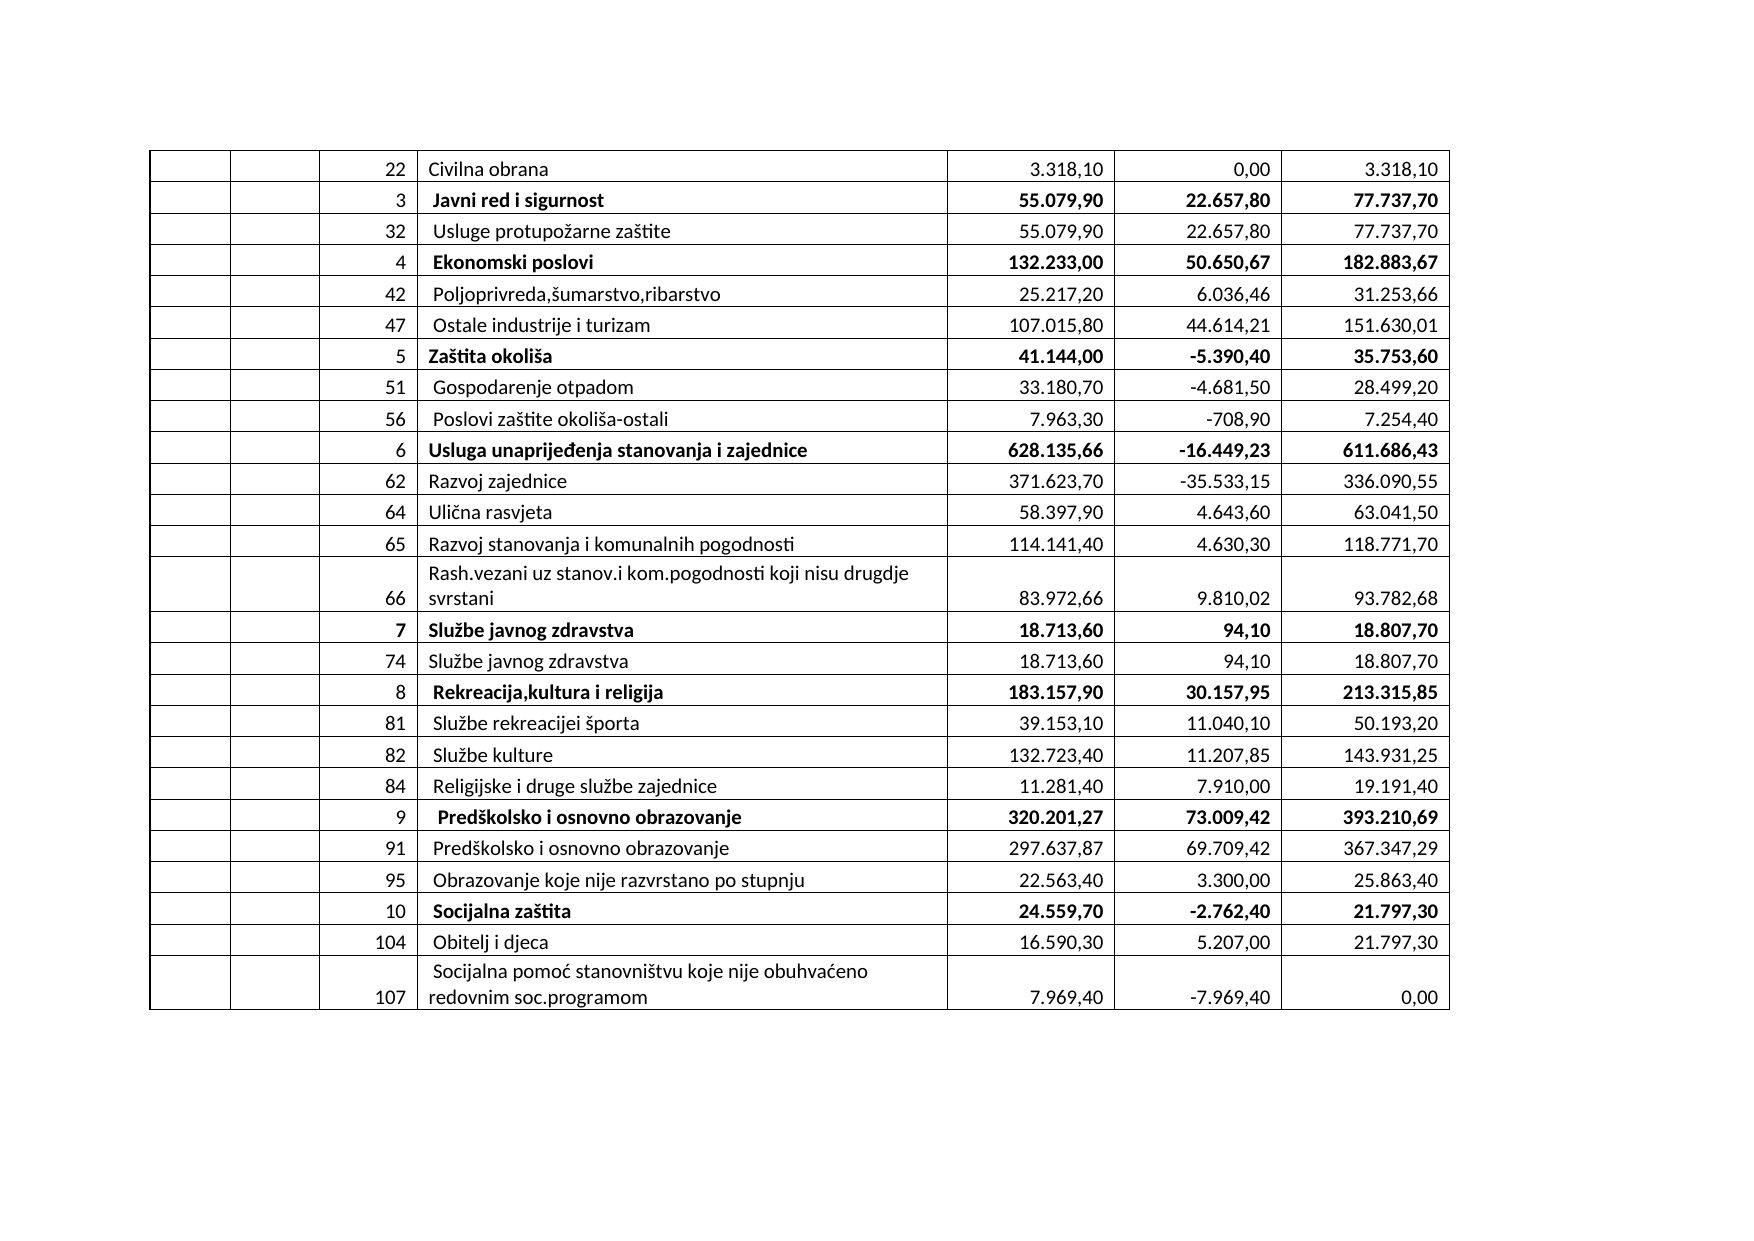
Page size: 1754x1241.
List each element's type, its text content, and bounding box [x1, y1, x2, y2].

table_cell [231, 737, 319, 767]
table_cell 297.637,87 [948, 831, 1114, 861]
table_cell [417, 1010, 947, 1041]
table_cell Gospodarenje otpadom [418, 370, 947, 400]
table_cell 64 [320, 495, 417, 525]
table_cell 132.723,40 [948, 737, 1114, 767]
table_cell [1282, 1010, 1449, 1041]
table_cell 143.931,25 [1282, 737, 1449, 767]
table_cell [151, 495, 230, 525]
table_cell [231, 432, 319, 462]
table_cell 19.191,40 [1282, 768, 1449, 798]
table_cell 82 [320, 737, 417, 767]
table_cell Predškolsko i osnovno obrazovanje [418, 800, 947, 830]
table_cell 6.036,46 [1115, 276, 1281, 306]
table_cell -4.681,50 [1115, 370, 1281, 400]
table_cell [231, 557, 319, 611]
table_cell [151, 276, 230, 306]
table_cell 33.180,70 [948, 370, 1114, 400]
table_cell 24.559,70 [948, 893, 1114, 923]
table_cell 6 [320, 432, 417, 462]
table_cell [151, 557, 230, 611]
table_cell [151, 612, 230, 642]
table_cell 30.157,95 [1115, 675, 1281, 705]
table_cell 93.782,68 [1282, 557, 1449, 611]
table_cell 7.910,00 [1115, 768, 1281, 798]
table_cell Usluge protupožarne zaštite [418, 214, 947, 244]
table_cell 3.300,00 [1115, 862, 1281, 892]
table_cell Poslovi zaštite okoliša-ostali [418, 401, 947, 431]
table_cell [231, 464, 319, 494]
table_cell [231, 612, 319, 642]
table_cell [320, 1041, 417, 1072]
table_cell 84 [320, 768, 417, 798]
table_cell 151.630,01 [1282, 307, 1449, 337]
table_cell Predškolsko i osnovno obrazovanje [418, 831, 947, 861]
table_cell [151, 800, 230, 830]
table_cell [231, 768, 319, 798]
table_cell 77.737,70 [1282, 182, 1449, 212]
table_cell 51 [320, 370, 417, 400]
table_cell 74 [320, 643, 417, 673]
table_cell 104 [320, 925, 417, 955]
table_cell Razvoj zajednice [418, 464, 947, 494]
table_cell 56 [320, 401, 417, 431]
table_cell -5.390,40 [1115, 339, 1281, 369]
table_cell [151, 831, 230, 861]
table_cell 7 [320, 612, 417, 642]
table_cell [151, 675, 230, 705]
table_cell [231, 245, 319, 275]
table_cell 336.090,55 [1282, 464, 1449, 494]
table_cell 611.686,43 [1282, 432, 1449, 462]
table_cell Obitelj i djeca [418, 925, 947, 955]
table_cell 22.563,40 [948, 862, 1114, 892]
table_cell [151, 151, 230, 181]
table_cell [231, 276, 319, 306]
table_cell Civilna obrana [418, 151, 947, 181]
table_cell 4 [320, 245, 417, 275]
table_cell [151, 339, 230, 369]
table_cell [948, 1041, 1114, 1072]
table_cell 11.281,40 [948, 768, 1114, 798]
table_cell 62 [320, 464, 417, 494]
table_cell Rekreacija,kultura i religija [418, 675, 947, 705]
table_cell 11.040,10 [1115, 706, 1281, 736]
table_cell 16.590,30 [948, 925, 1114, 955]
table_cell 25.863,40 [1282, 862, 1449, 892]
table_cell [320, 1010, 417, 1041]
table_cell [1115, 1010, 1282, 1041]
table_cell [151, 401, 230, 431]
table_cell [151, 370, 230, 400]
table_cell Službe kulture [418, 737, 947, 767]
table_cell 3.318,10 [948, 151, 1114, 181]
table_cell [231, 370, 319, 400]
table_cell Obrazovanje koje nije razvrstano po stupnju [418, 862, 947, 892]
table_cell [231, 831, 319, 861]
table_cell 77.737,70 [1282, 214, 1449, 244]
table_cell -35.533,15 [1115, 464, 1281, 494]
table_cell [231, 339, 319, 369]
table_cell [231, 401, 319, 431]
table_cell 10 [320, 893, 417, 923]
table_cell 367.347,29 [1282, 831, 1449, 861]
table_cell [417, 1041, 947, 1072]
table_cell [151, 245, 230, 275]
table_cell [230, 1041, 320, 1072]
table_cell [231, 643, 319, 673]
table_cell 371.623,70 [948, 464, 1114, 494]
table_cell [231, 182, 319, 212]
table_cell -2.762,40 [1115, 893, 1281, 923]
table_cell 628.135,66 [948, 432, 1114, 462]
table_cell 50.650,67 [1115, 245, 1281, 275]
table_cell Službe javnog zdravstva [418, 643, 947, 673]
table_cell 95 [320, 862, 417, 892]
table_cell 28.499,20 [1282, 370, 1449, 400]
table_cell 9.810,02 [1115, 557, 1281, 611]
table_cell 44.614,21 [1115, 307, 1281, 337]
table_cell Službe rekreacijei športa [418, 706, 947, 736]
table_cell 3 [320, 182, 417, 212]
table_cell 0,00 [1115, 151, 1281, 181]
table_cell 5 [320, 339, 417, 369]
table_cell Socijalna pomoć stanovništvu koje nije obuhvaćeno redovnim soc.programom [418, 956, 947, 1009]
table_cell [151, 862, 230, 892]
table_cell [1282, 1041, 1449, 1072]
table_cell [151, 182, 230, 212]
table_cell 21.797,30 [1282, 893, 1449, 923]
table_cell Ulična rasvjeta [418, 495, 947, 525]
table_cell 114.141,40 [948, 526, 1114, 556]
table_cell [150, 1041, 230, 1072]
table_cell 5.207,00 [1115, 925, 1281, 955]
table_cell 31.253,66 [1282, 276, 1449, 306]
table_cell Usluga unaprijeđenja stanovanja i zajednice [418, 432, 947, 462]
table_cell 107 [320, 956, 417, 1009]
table_cell [151, 925, 230, 955]
table_cell Religijske i druge službe zajednice [418, 768, 947, 798]
table_cell [231, 495, 319, 525]
table_cell 42 [320, 276, 417, 306]
table_cell [231, 307, 319, 337]
table_cell [231, 706, 319, 736]
table_cell 94,10 [1115, 643, 1281, 673]
table_cell 73.009,42 [1115, 800, 1281, 830]
table_cell [151, 526, 230, 556]
table_cell [151, 956, 230, 1009]
table_cell 39.153,10 [948, 706, 1114, 736]
table_cell [231, 956, 319, 1009]
table_cell 0,00 [1282, 956, 1449, 1009]
table_cell [231, 675, 319, 705]
table_cell [231, 151, 319, 181]
table_cell 7.963,30 [948, 401, 1114, 431]
table_cell 4.630,30 [1115, 526, 1281, 556]
table_cell [150, 1010, 230, 1041]
table_cell 83.972,66 [948, 557, 1114, 611]
table_cell 4.643,60 [1115, 495, 1281, 525]
table_cell 66 [320, 557, 417, 611]
table_cell 18.807,70 [1282, 612, 1449, 642]
table_cell 22.657,80 [1115, 214, 1281, 244]
table_cell 22 [320, 151, 417, 181]
table_cell Razvoj stanovanja i komunalnih pogodnosti [418, 526, 947, 556]
table_cell 18.713,60 [948, 643, 1114, 673]
table_cell 47 [320, 307, 417, 337]
table_cell [151, 214, 230, 244]
table_cell [151, 432, 230, 462]
table_cell Rash.vezani uz stanov.i kom.pogodnosti koji nisu drugdje svrstani [418, 557, 947, 611]
table_cell [231, 925, 319, 955]
table_cell [948, 1010, 1114, 1041]
table_cell [151, 307, 230, 337]
table_cell [231, 214, 319, 244]
table_cell 213.315,85 [1282, 675, 1449, 705]
table_cell 320.201,27 [948, 800, 1114, 830]
table_cell [231, 893, 319, 923]
table_cell Ostale industrije i turizam [418, 307, 947, 337]
table_cell 35.753,60 [1282, 339, 1449, 369]
table_cell 22.657,80 [1115, 182, 1281, 212]
table_cell 69.709,42 [1115, 831, 1281, 861]
table_cell [231, 862, 319, 892]
table_cell 182.883,67 [1282, 245, 1449, 275]
table_cell [230, 1010, 320, 1041]
table_cell [151, 643, 230, 673]
table_cell [151, 706, 230, 736]
table_cell 132.233,00 [948, 245, 1114, 275]
table_cell [231, 800, 319, 830]
table_cell 21.797,30 [1282, 925, 1449, 955]
table_cell Ekonomski poslovi [418, 245, 947, 275]
table_cell 8 [320, 675, 417, 705]
table_cell [231, 526, 319, 556]
table_cell Javni red i sigurnost [418, 182, 947, 212]
table_cell 7.254,40 [1282, 401, 1449, 431]
table_cell 63.041,50 [1282, 495, 1449, 525]
table_cell 94,10 [1115, 612, 1281, 642]
table_cell -7.969,40 [1115, 956, 1281, 1009]
table_cell 11.207,85 [1115, 737, 1281, 767]
table_cell [151, 464, 230, 494]
table_cell -16.449,23 [1115, 432, 1281, 462]
table_cell 18.713,60 [948, 612, 1114, 642]
table_cell 41.144,00 [948, 339, 1114, 369]
table_cell 25.217,20 [948, 276, 1114, 306]
table_cell 50.193,20 [1282, 706, 1449, 736]
table_cell 91 [320, 831, 417, 861]
table_cell [151, 737, 230, 767]
table_cell 393.210,69 [1282, 800, 1449, 830]
table_cell 32 [320, 214, 417, 244]
table_cell Socijalna zaštita [418, 893, 947, 923]
table_cell 3.318,10 [1282, 151, 1449, 181]
table_cell 55.079,90 [948, 182, 1114, 212]
table_cell Poljoprivreda,šumarstvo,ribarstvo [418, 276, 947, 306]
table_cell 9 [320, 800, 417, 830]
table_cell 118.771,70 [1282, 526, 1449, 556]
table_cell 55.079,90 [948, 214, 1114, 244]
table_cell 7.969,40 [948, 956, 1114, 1009]
table_cell 58.397,90 [948, 495, 1114, 525]
table_cell 183.157,90 [948, 675, 1114, 705]
table_cell Službe javnog zdravstva [418, 612, 947, 642]
table_cell [151, 768, 230, 798]
table_cell -708,90 [1115, 401, 1281, 431]
table_cell 81 [320, 706, 417, 736]
table_cell 18.807,70 [1282, 643, 1449, 673]
table_cell 65 [320, 526, 417, 556]
table_cell [151, 893, 230, 923]
table_cell Zaštita okoliša [418, 339, 947, 369]
table_cell 107.015,80 [948, 307, 1114, 337]
table_cell [1115, 1041, 1282, 1072]
